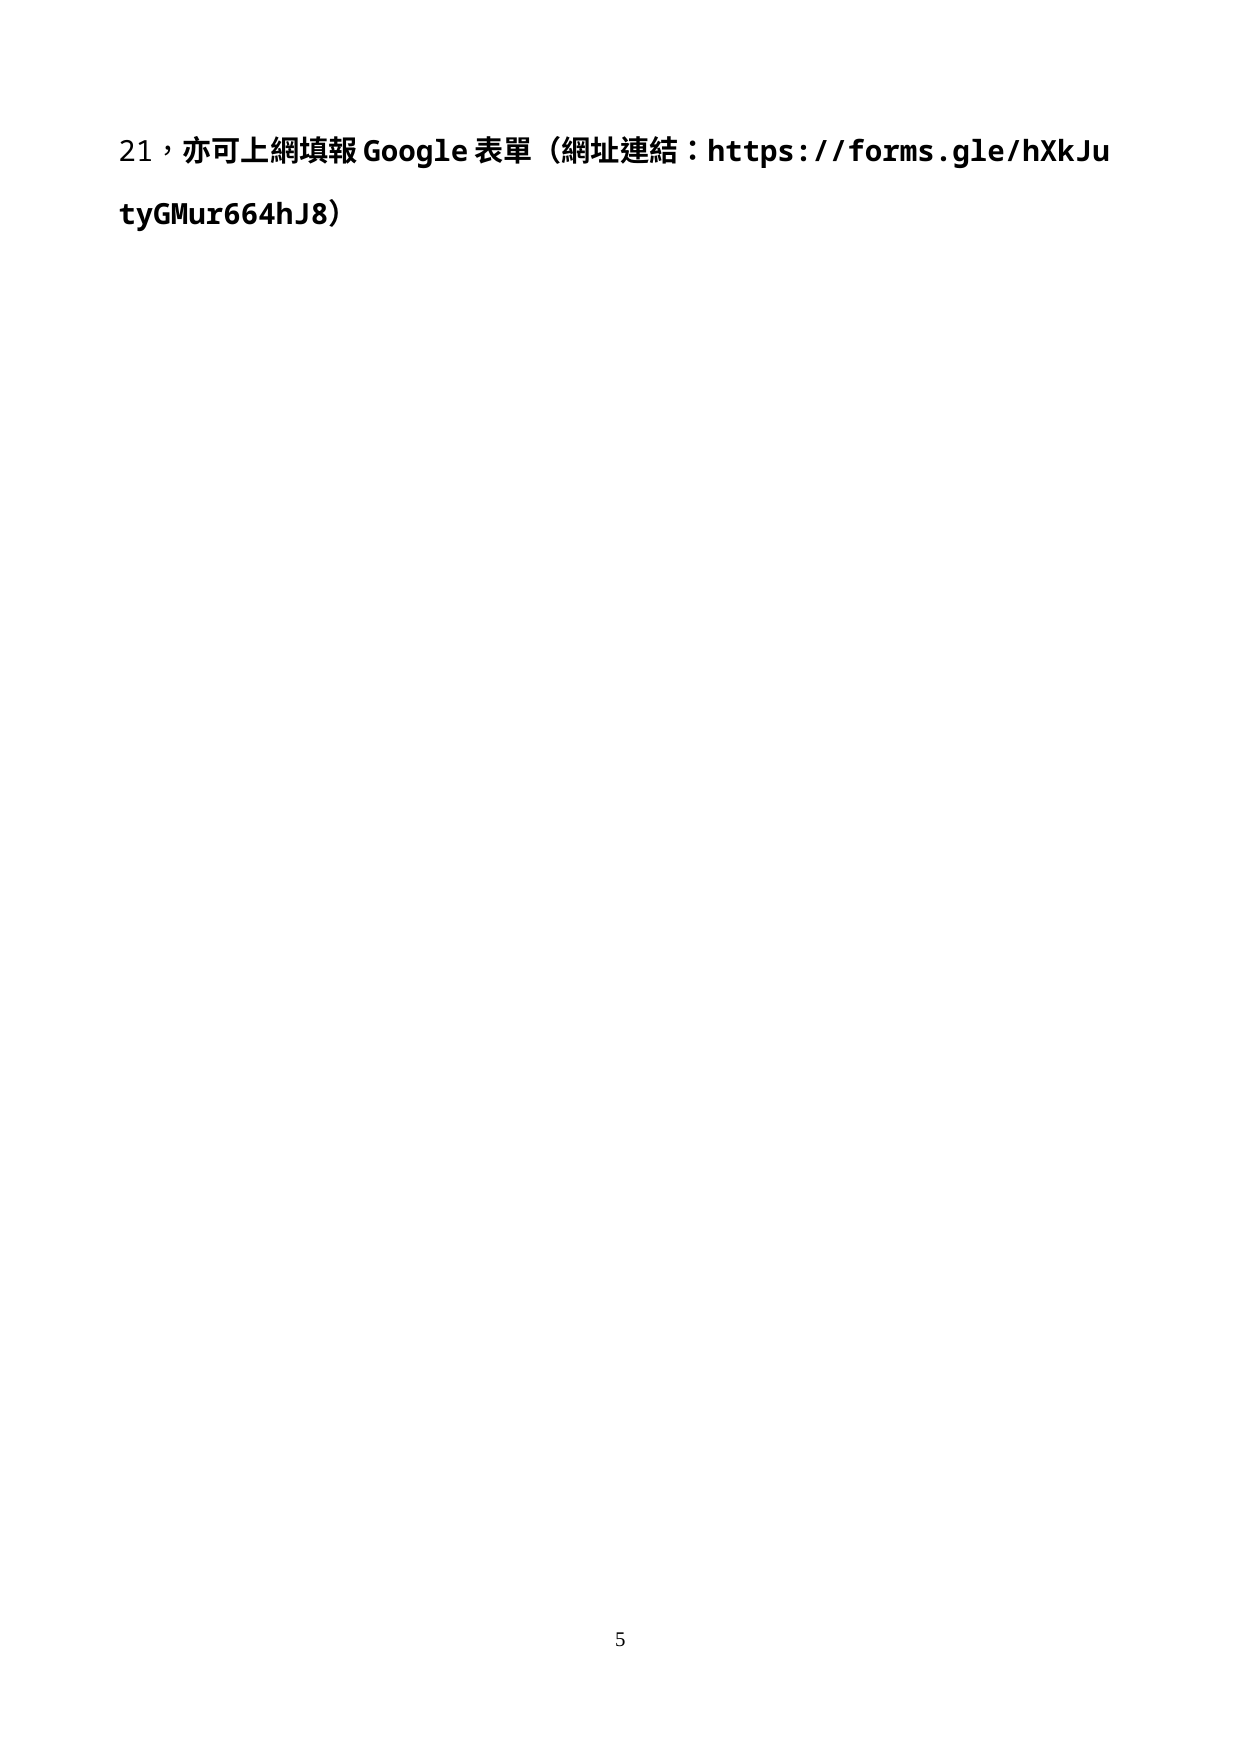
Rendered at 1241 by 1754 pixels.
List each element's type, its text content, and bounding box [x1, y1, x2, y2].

text 21，亦可上網填報Google表單（網址連結：https://forms.gle/hXkJutyGMur664hJ8） [118, 108, 1122, 233]
